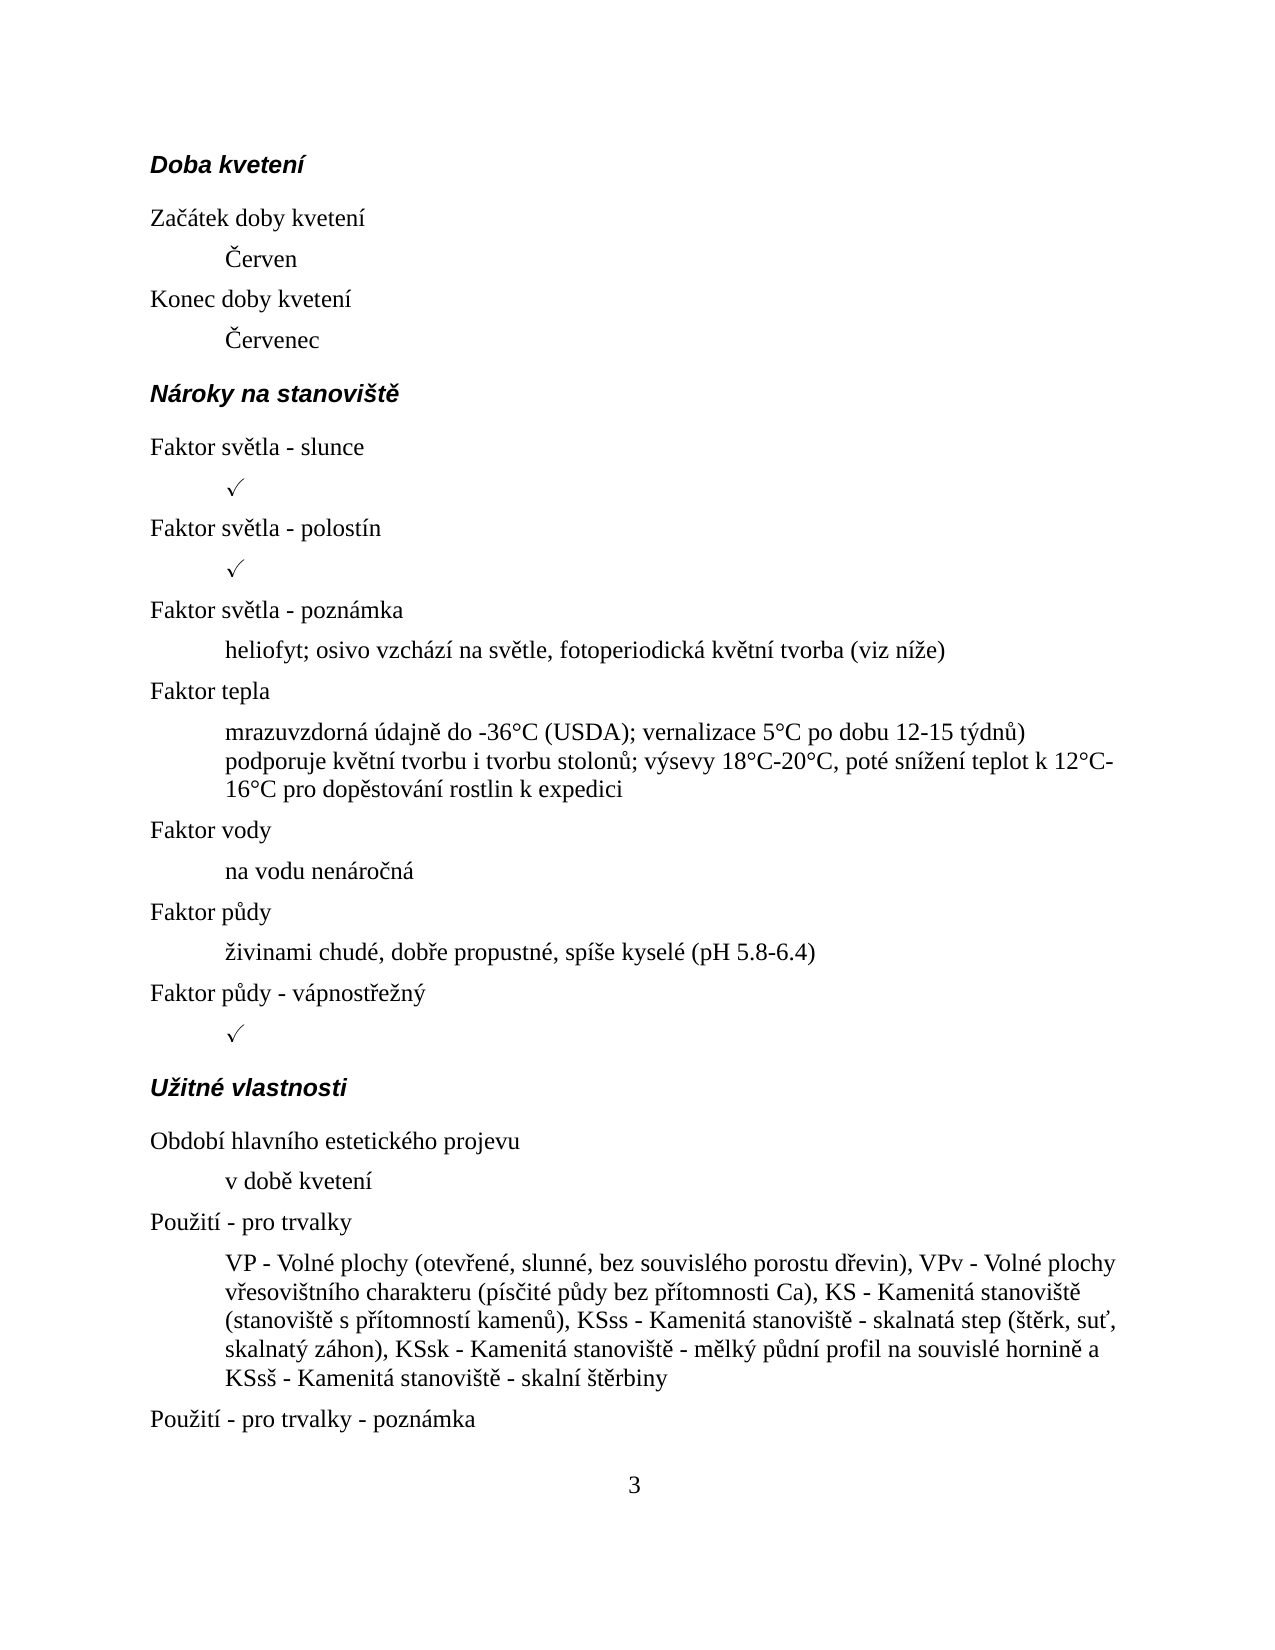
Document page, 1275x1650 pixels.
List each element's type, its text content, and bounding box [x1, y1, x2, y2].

text Faktor půdy - vápnostřežný [150, 978, 1125, 1007]
text Konec doby kvetení [150, 284, 1125, 313]
text Faktor světla - poznámka [150, 595, 1125, 624]
text Období hlavního estetického projevu [150, 1126, 1125, 1154]
text Faktor světla - slunce [150, 432, 1125, 461]
text Faktor vody [150, 815, 1125, 844]
text Faktor světla - polostín [150, 513, 1125, 542]
text VP - Volné plochy (otevřené, slunné, bez souvislého porostu dřevin), VPv - Volné plochy vřesovištního charakteru (písčité půdy bez přítomnosti Ca), KS - Kamenitá stanoviště (stanoviště s přítomností kamenů), KSss - Kamenitá stanoviště - skalnatá step (štěrk, suť, skalnatý záhon), KSsk - Kamenitá stanoviště - mělký půdní profil na souvislé hornině a KSsš - Kamenitá stanoviště - skalní štěrbiny [225, 1248, 1125, 1392]
text ✓ [225, 554, 1125, 583]
text Použití - pro trvalky - poznámka [150, 1404, 1125, 1432]
text Faktor půdy [150, 897, 1125, 926]
text na vodu nenáročná [225, 856, 1125, 885]
text ✓ [225, 1019, 1125, 1048]
text Začátek doby kvetení [150, 203, 1125, 232]
subtitle Užitné vlastnosti [150, 1073, 1125, 1101]
text Použití - pro trvalky [150, 1207, 1125, 1236]
text živinami chudé, dobře propustné, spíše kyselé (pH 5.8-6.4) [225, 937, 1125, 966]
subtitle Nároky na stanoviště [150, 379, 1125, 407]
text mrazuvzdorná údajně do -36°C (USDA); vernalizace 5°C po dobu 12-15 týdnů) podporuje květní tvorbu i tvorbu stolonů; výsevy 18°C-20°C, poté snížení teplot k 12°C-16°C pro dopěstování rostlin k expedici [225, 717, 1125, 803]
text Červen [225, 244, 1125, 272]
text Faktor tepla [150, 676, 1125, 705]
text v době kvetení [225, 1166, 1125, 1195]
text heliofyt; osivo vzchází na světle, fotoperiodická květní tvorba (viz níže) [225, 636, 1125, 664]
text ✓ [225, 473, 1125, 501]
text Červenec [225, 325, 1125, 354]
subtitle Doba kvetení [150, 150, 1125, 178]
